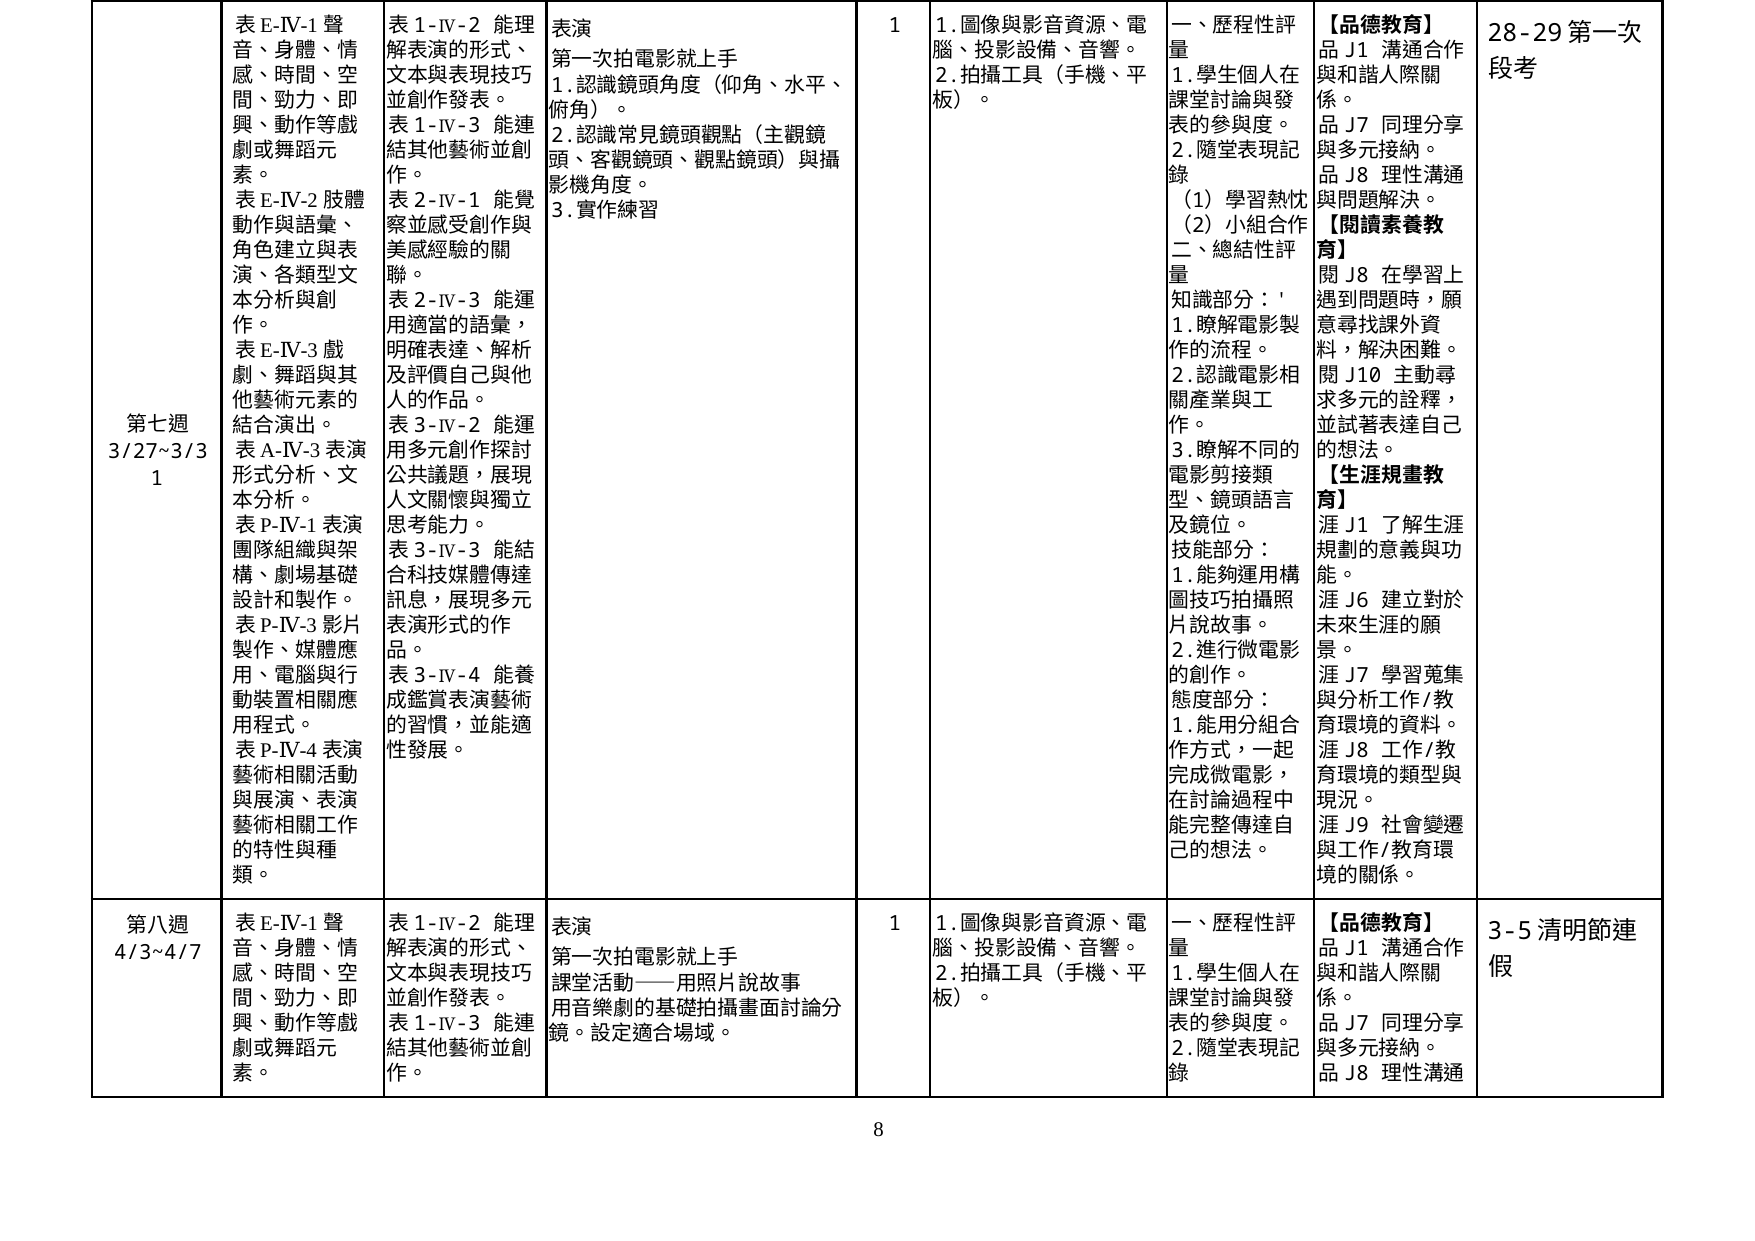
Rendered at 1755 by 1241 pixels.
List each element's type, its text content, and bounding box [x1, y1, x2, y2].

table_cell 28-29第一次段考 [1478, 2, 1661, 898]
table_cell 表演 第一次拍電影就上手 1.認識鏡頭角度（仰角、水平、俯角）。 2.認識常見鏡頭觀點（主觀鏡頭、客觀鏡頭、觀點鏡頭）與攝影機角度。 3.實作練習 [548, 2, 855, 898]
table_cell 一、歷程性評量 1.學生個人在課堂討論與發表的參與度。 2.隨堂表現記錄 [1168, 900, 1313, 1096]
table_cell 表E-Ⅳ-1 聲音、身體、情感、時間、空間、勁力、即興、動作等戲劇或舞蹈元素。 [223, 900, 383, 1096]
table_cell 3-5清明節連假 [1478, 900, 1661, 1096]
table_cell 【品德教育】 品J1 溝通合作與和諧人際關係。 品J7 同理分享與多元接納。 品J8 理性溝通 [1315, 900, 1476, 1096]
table_cell 一、歷程性評量 1.學生個人在課堂討論與發表的參與度。 2.隨堂表現記錄 （1）學習熱忱 （2）小組合作 二、總結性評量 知識部分：' 1.瞭解電影製作的流程。 2.認識電影相關產業與工作。 3.瞭解不同的電影剪接類型、鏡頭語言及鏡位。 技能部分： 1.能夠運用構圖技巧拍攝照片說故事。 2.進行微電影的創作。 態度部分： 1.能用分組合作方式，一起完成微電影，在討論過程中能完整傳達自己的想法。 [1168, 2, 1313, 898]
table_cell 表1-Ⅳ-2 能理解表演的形式、文本與表現技巧並創作發表。 表1-Ⅳ-3 能連結其他藝術並創作。 [385, 900, 545, 1096]
table_cell 1.圖像與影音資源、電腦、投影設備、音響。 2.拍攝工具（手機、平板）。 [931, 2, 1166, 898]
table_cell 1.圖像與影音資源、電腦、投影設備、音響。 2.拍攝工具（手機、平板）。 [931, 900, 1166, 1096]
table_cell 表E-Ⅳ-1 聲音、身體、情感、時間、空間、勁力、即興、動作等戲劇或舞蹈元素。 表E-Ⅳ-2 肢體動作與語彙、角色建立與表演、各類型文本分析與創作。 表E-Ⅳ-3 戲劇、舞蹈與其他藝術元素的結合演出。 表A-Ⅳ-3 表演形式分析、文本分析。 表P-Ⅳ-1 表演團隊組織與架構、劇場基礎設計和製作。 表P-Ⅳ-3 影片製作、媒體應用、電腦與行動裝置相關應用程式。 表P-Ⅳ-4 表演藝術相關活動與展演、表演藝術相關工作的特性與種類。 [223, 2, 383, 898]
table_cell 【品德教育】 品J1 溝通合作與和諧人際關係。 品J7 同理分享與多元接納。 品J8 理性溝通與問題解決。 【閱讀素養教育】 閱J8 在學習上遇到問題時，願意尋找課外資料，解決困難。 閱J10 主動尋求多元的詮釋，並試著表達自己的想法。 【生涯規畫教育】 涯J1 了解生涯規劃的意義與功能。 涯J6 建立對於未來生涯的願景。 涯J7 學習蒐集與分析工作/教育環境的資料。 涯J8 工作/教育環境的類型與現況。 涯J9 社會變遷與工作/教育環境的關係。 [1315, 2, 1476, 898]
table_cell 第八週 4/3~4/7 [93, 900, 220, 1096]
table_cell 1 [858, 2, 929, 898]
table_cell 第七週 3/27~3/31 [93, 2, 220, 898]
table_cell 表1-Ⅳ-2 能理解表演的形式、文本與表現技巧並創作發表。 表1-Ⅳ-3 能連結其他藝術並創作。 表2-Ⅳ-1 能覺察並感受創作與美感經驗的關聯。 表2-Ⅳ-3 能運用適當的語彙，明確表達、解析及評價自己與他人的作品。 表3-Ⅳ-2 能運用多元創作探討公共議題，展現人文關懷與獨立思考能力。 表3-Ⅳ-3 能結合科技媒體傳達訊息，展現多元表演形式的作品。 表3-Ⅳ-4 能養成鑑賞表演藝術的習慣，並能適性發展。 [385, 2, 545, 898]
table_cell 表演 第一次拍電影就上手 課堂活動——用照片說故事 用音樂劇的基礎拍攝畫面討論分鏡。設定適合場域。 [548, 900, 855, 1096]
table_cell 1 [858, 900, 929, 1096]
